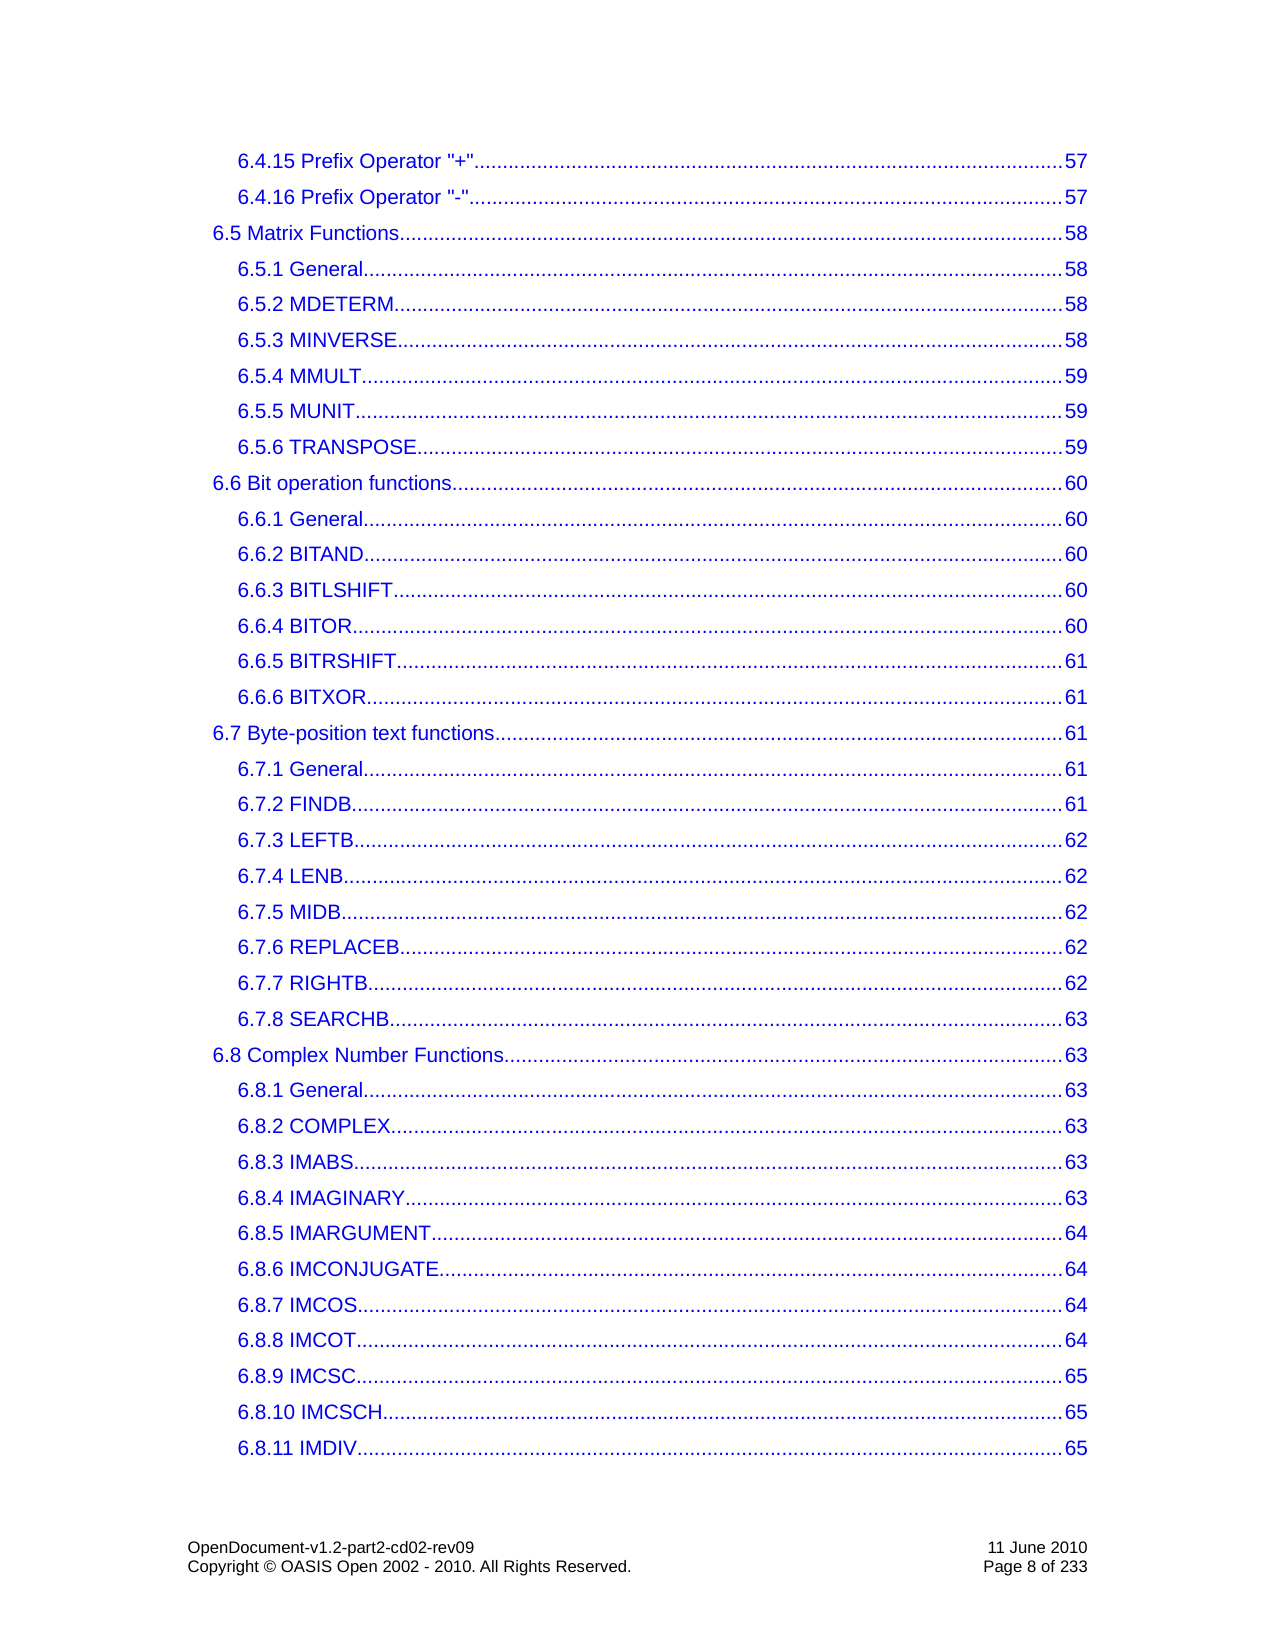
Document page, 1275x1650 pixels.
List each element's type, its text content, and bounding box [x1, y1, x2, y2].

text 6.8.2 COMPLEX 63 [237, 1115, 1088, 1138]
text 6.6.3 BITLSHIFT 60 [237, 579, 1088, 602]
text 6.7.8 SEARCHB 63 [237, 1007, 1088, 1031]
text 6.8.3 IMABS 63 [237, 1150, 1088, 1174]
text 6.8.6 IMCONJUGATE 64 [237, 1258, 1088, 1281]
text 6.5.6 TRANSPOSE 59 [237, 436, 1088, 459]
text 6.8.7 IMCOS 64 [237, 1293, 1088, 1317]
text 6.7 Byte-position text functions 61 [212, 722, 1088, 745]
text 6.5.2 MDETERM 58 [237, 293, 1088, 316]
text 6.8 Complex Number Functions 63 [212, 1043, 1088, 1066]
text 6.8.9 IMCSC 65 [237, 1365, 1088, 1388]
text 6.6.6 BITXOR 61 [237, 686, 1088, 709]
text 6.7.5 MIDB 62 [237, 900, 1088, 923]
text 6.7.1 General 61 [237, 757, 1088, 781]
text 6.6.1 General 60 [237, 507, 1088, 531]
text 6.4.16 Prefix Operator "-" 57 [237, 186, 1088, 209]
text 6.5 Matrix Functions 58 [212, 221, 1088, 245]
text 6.4.15 Prefix Operator "+" 57 [237, 150, 1088, 173]
text 6.8.5 IMARGUMENT 64 [237, 1222, 1088, 1245]
text 6.6.5 BITRSHIFT 61 [237, 650, 1088, 673]
text 6.7.4 LENB 62 [237, 864, 1088, 888]
text 6.6 Bit operation functions 60 [212, 472, 1088, 495]
text 6.5.1 General 58 [237, 257, 1088, 280]
text 6.7.3 LEFTB 62 [237, 829, 1088, 852]
text 6.5.3 MINVERSE 58 [237, 329, 1088, 352]
text 6.7.6 REPLACEB 62 [237, 936, 1088, 959]
text 6.8.4 IMAGINARY 63 [237, 1186, 1088, 1209]
text 6.8.10 IMCSCH 65 [237, 1401, 1088, 1424]
text 6.8.11 IMDIV 65 [237, 1436, 1088, 1459]
text 6.5.5 MUNIT 59 [237, 400, 1088, 423]
text 6.8.1 General 63 [237, 1079, 1088, 1102]
text 6.6.2 BITAND 60 [237, 543, 1088, 566]
text 6.6.4 BITOR 60 [237, 614, 1088, 638]
text 6.5.4 MMULT 59 [237, 364, 1088, 388]
text 6.8.8 IMCOT 64 [237, 1329, 1088, 1352]
text 6.7.2 FINDB 61 [237, 793, 1088, 816]
text 6.7.7 RIGHTB 62 [237, 972, 1088, 995]
